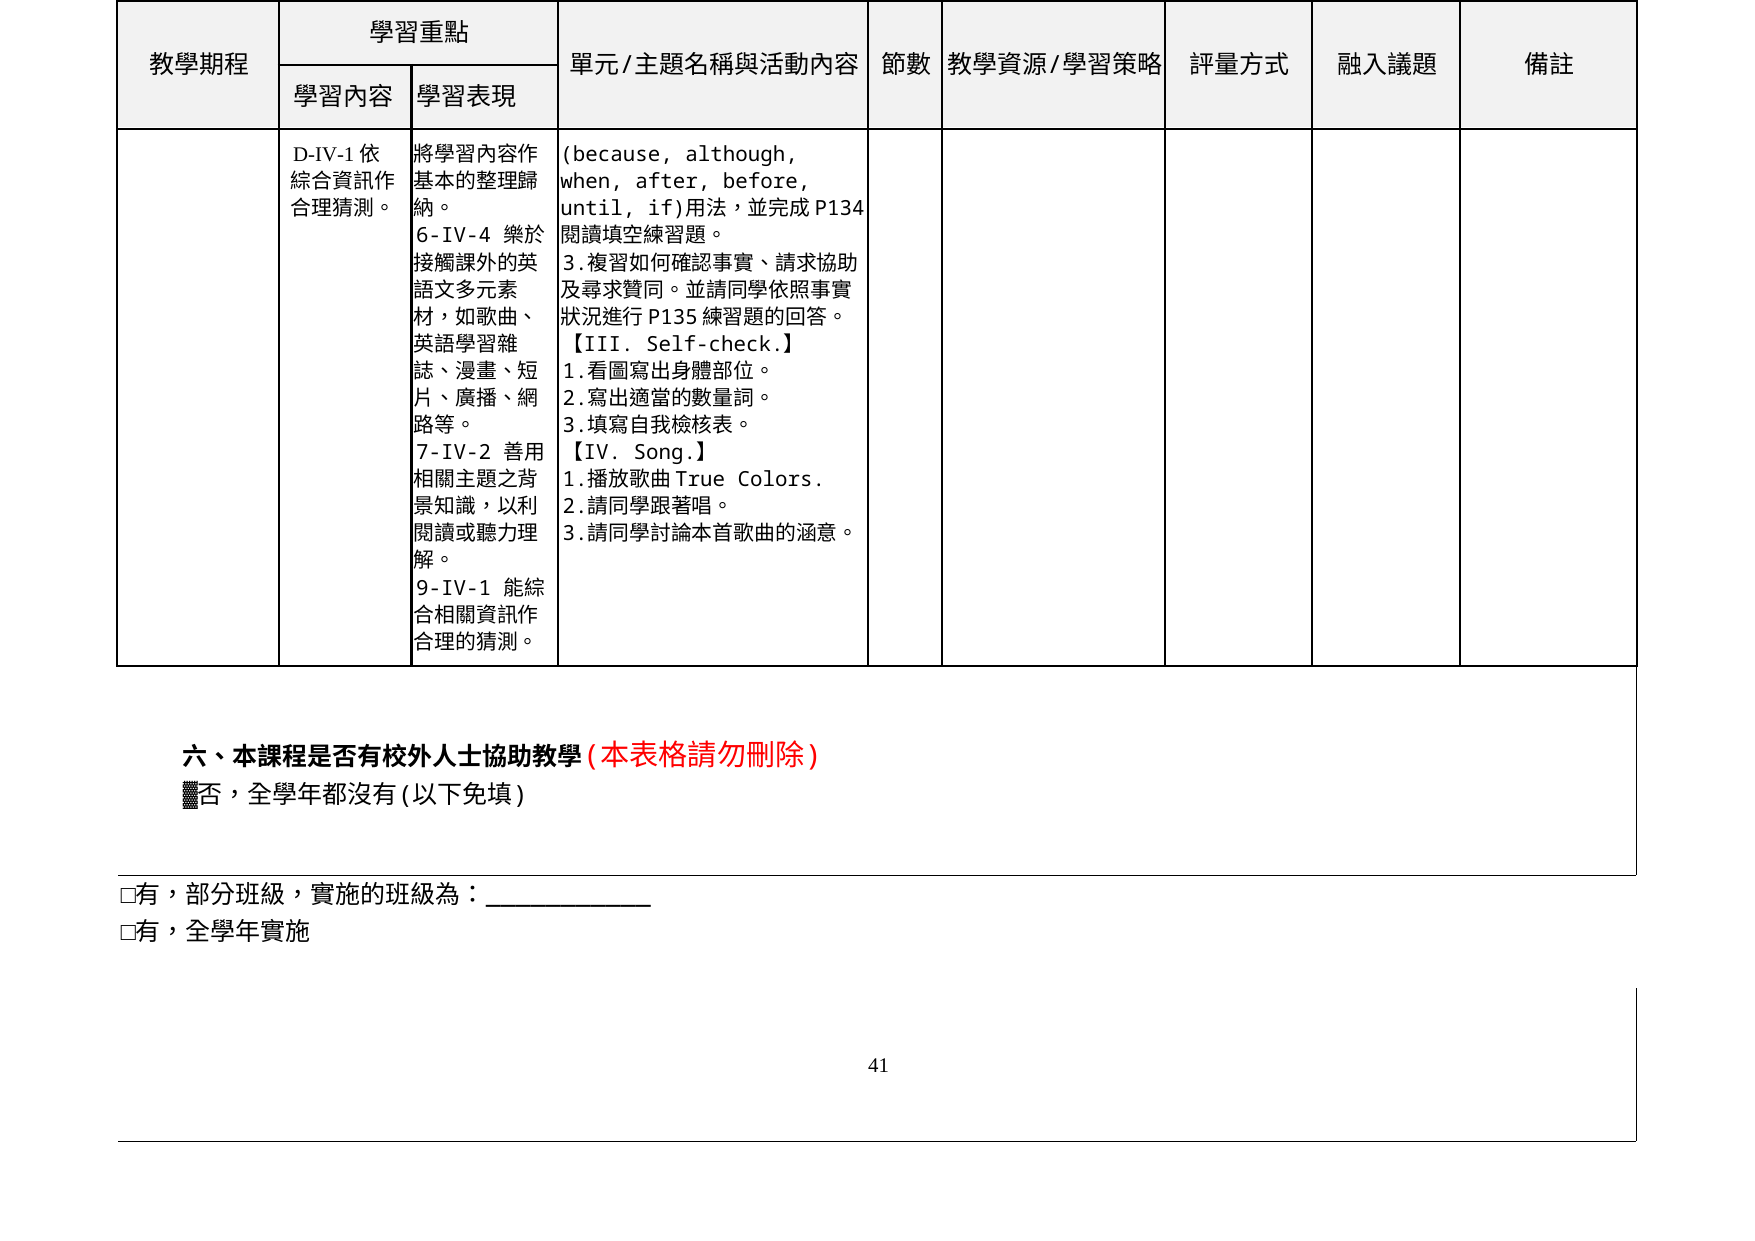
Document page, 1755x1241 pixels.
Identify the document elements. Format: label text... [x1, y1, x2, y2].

table_cell 學習內容 [280, 66, 410, 127]
table_cell 學習表現 [413, 66, 557, 127]
table_header 評量方式 [1166, 2, 1311, 127]
table_cell [869, 130, 941, 665]
table_header 教學資源/學習策略 [943, 2, 1164, 127]
text 六、本課程是否有校外人士協助教學(本表格請勿刪除) [118, 667, 1636, 774]
table_cell [1313, 130, 1459, 665]
table_header 單元/主題名稱與活動內容 [559, 2, 867, 127]
table_header 教學期程 [118, 2, 278, 127]
table_header 備註 [1461, 2, 1636, 127]
table_cell [1461, 130, 1636, 665]
text □有，部分班級，實施的班級為：___________ [118, 875, 1636, 911]
table_cell [943, 130, 1164, 665]
table_header 節數 [869, 2, 941, 127]
table_cell D-IV-1 依綜合資訊作合理猜測。 [280, 130, 410, 665]
table_cell 將學習內容作基本的整理歸納。 6-IV-4 樂於接觸課外的英語文多元素材，如歌曲、英語學習雜誌、漫畫、短片、廣播、網路等。 7-IV-2 善用相關主題之背景知識，以利閱讀或聽力理解。 9-IV-1 能綜合相關資訊作合理的猜測。 [413, 130, 557, 665]
table_header 學習重點 [280, 2, 557, 64]
table_cell [1166, 130, 1311, 665]
text ▓否，全學年都沒有(以下免填) [118, 774, 1636, 875]
table_cell (because, although, when, after, before, until, if)用法，並完成P134閱讀填空練習題。 3.複習如何確認事實、請求協助及尋求贊同。並請同學依照事實狀況進行P135練習題的回答。 【III. Self-check.】 1.看圖寫出身體部位。 2.寫出適當的數量詞。 3.填寫自我檢核表。 【IV. Song.】 1.播放歌曲True Colors. 2.請同學跟著唱。 3.請同學討論本首歌曲的涵意。 [559, 130, 867, 665]
text □有，全學年實施 [118, 911, 1636, 947]
table_cell [118, 130, 278, 665]
table_header 融入議題 [1313, 2, 1459, 127]
